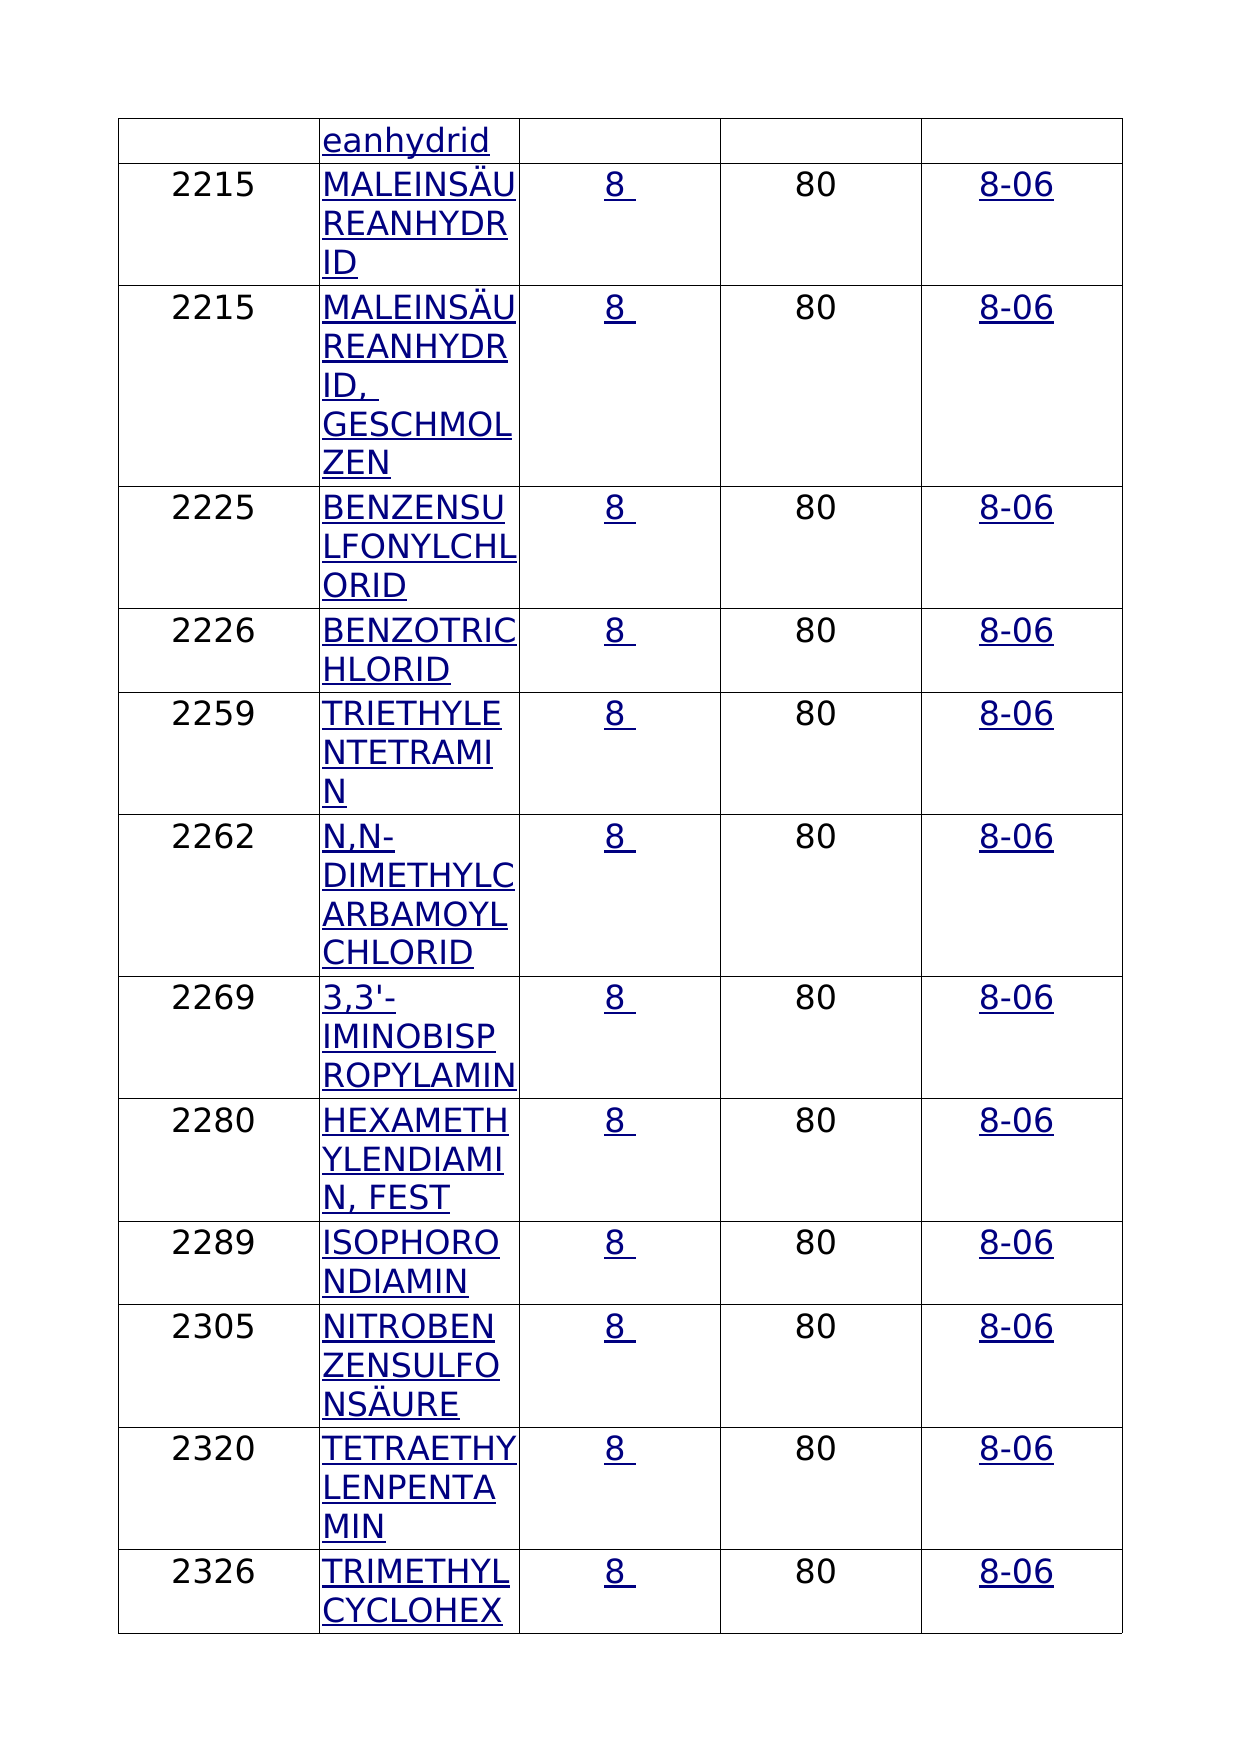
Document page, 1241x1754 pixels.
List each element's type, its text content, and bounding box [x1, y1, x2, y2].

table_cell 8-06 [922, 164, 1122, 285]
table_cell 8 [520, 1550, 720, 1633]
table_cell 8 [520, 693, 720, 814]
table_cell 8 [520, 1305, 720, 1427]
table_cell 80 [721, 693, 921, 814]
table_cell BENZENSULFONYLCHLORID [320, 487, 519, 608]
table_cell BENZOTRICHLORID [320, 609, 519, 692]
table_cell 2326 [119, 1550, 319, 1633]
table_cell 2269 [119, 977, 319, 1098]
table_cell 80 [721, 815, 921, 976]
table_cell 80 [721, 977, 921, 1098]
table_cell 8-06 [922, 977, 1122, 1098]
table_cell eanhydrid [320, 119, 519, 163]
table_cell 2215 [119, 286, 319, 486]
table_cell N,N-DIMETHYLCARBAMOYLCHLORID [320, 815, 519, 976]
table_cell 8 [520, 164, 720, 285]
table_cell 2226 [119, 609, 319, 692]
table_cell 8 [520, 977, 720, 1098]
table_cell 8-06 [922, 1099, 1122, 1221]
table_cell 80 [721, 1222, 921, 1304]
table_cell TRIETHYLENTETRAMIN [320, 693, 519, 814]
table_cell 8-06 [922, 693, 1122, 814]
table_cell 8-06 [922, 1550, 1122, 1633]
table_cell 80 [721, 1305, 921, 1427]
table_cell 80 [721, 609, 921, 692]
table_cell [520, 119, 720, 163]
table_cell MALEINSÄUREANHYDRID [320, 164, 519, 285]
table_cell 8-06 [922, 1305, 1122, 1427]
table_cell MALEINSÄUREANHYDRID, GESCHMOLZEN [320, 286, 519, 486]
table_cell 8 [520, 487, 720, 608]
table_cell 8 [520, 815, 720, 976]
table_cell [119, 119, 319, 163]
table_cell [721, 119, 921, 163]
table_cell 8-06 [922, 1428, 1122, 1549]
table_cell 2215 [119, 164, 319, 285]
table_cell 8 [520, 286, 720, 486]
table_cell 8-06 [922, 609, 1122, 692]
table_cell 8-06 [922, 487, 1122, 608]
table_cell TRIMETHYLCYCLOHEX [320, 1550, 519, 1633]
table_cell 8 [520, 1099, 720, 1221]
table_cell 80 [721, 164, 921, 285]
table_cell 2262 [119, 815, 319, 976]
table_cell 80 [721, 487, 921, 608]
table_cell 80 [721, 1099, 921, 1221]
table_cell 2259 [119, 693, 319, 814]
table_cell 8-06 [922, 815, 1122, 976]
table_cell 2289 [119, 1222, 319, 1304]
table_cell 80 [721, 1550, 921, 1633]
table_cell 80 [721, 1428, 921, 1549]
table_cell HEXAMETHYLENDIAMIN, FEST [320, 1099, 519, 1221]
table_cell 2305 [119, 1305, 319, 1427]
table_cell ISOPHORONDIAMIN [320, 1222, 519, 1304]
table_cell 8-06 [922, 286, 1122, 486]
table_cell NITROBENZENSULFONSÄURE [320, 1305, 519, 1427]
table_cell 3,3'-IMINOBISPROPYLAMIN [320, 977, 519, 1098]
table_cell 2225 [119, 487, 319, 608]
table_cell [922, 119, 1122, 163]
table_cell 8-06 [922, 1222, 1122, 1304]
table_cell 8 [520, 1428, 720, 1549]
table_cell 2280 [119, 1099, 319, 1221]
table_cell TETRAETHYLENPENTAMIN [320, 1428, 519, 1549]
table_cell 8 [520, 609, 720, 692]
table_cell 80 [721, 286, 921, 486]
table_cell 2320 [119, 1428, 319, 1549]
table_cell 8 [520, 1222, 720, 1304]
